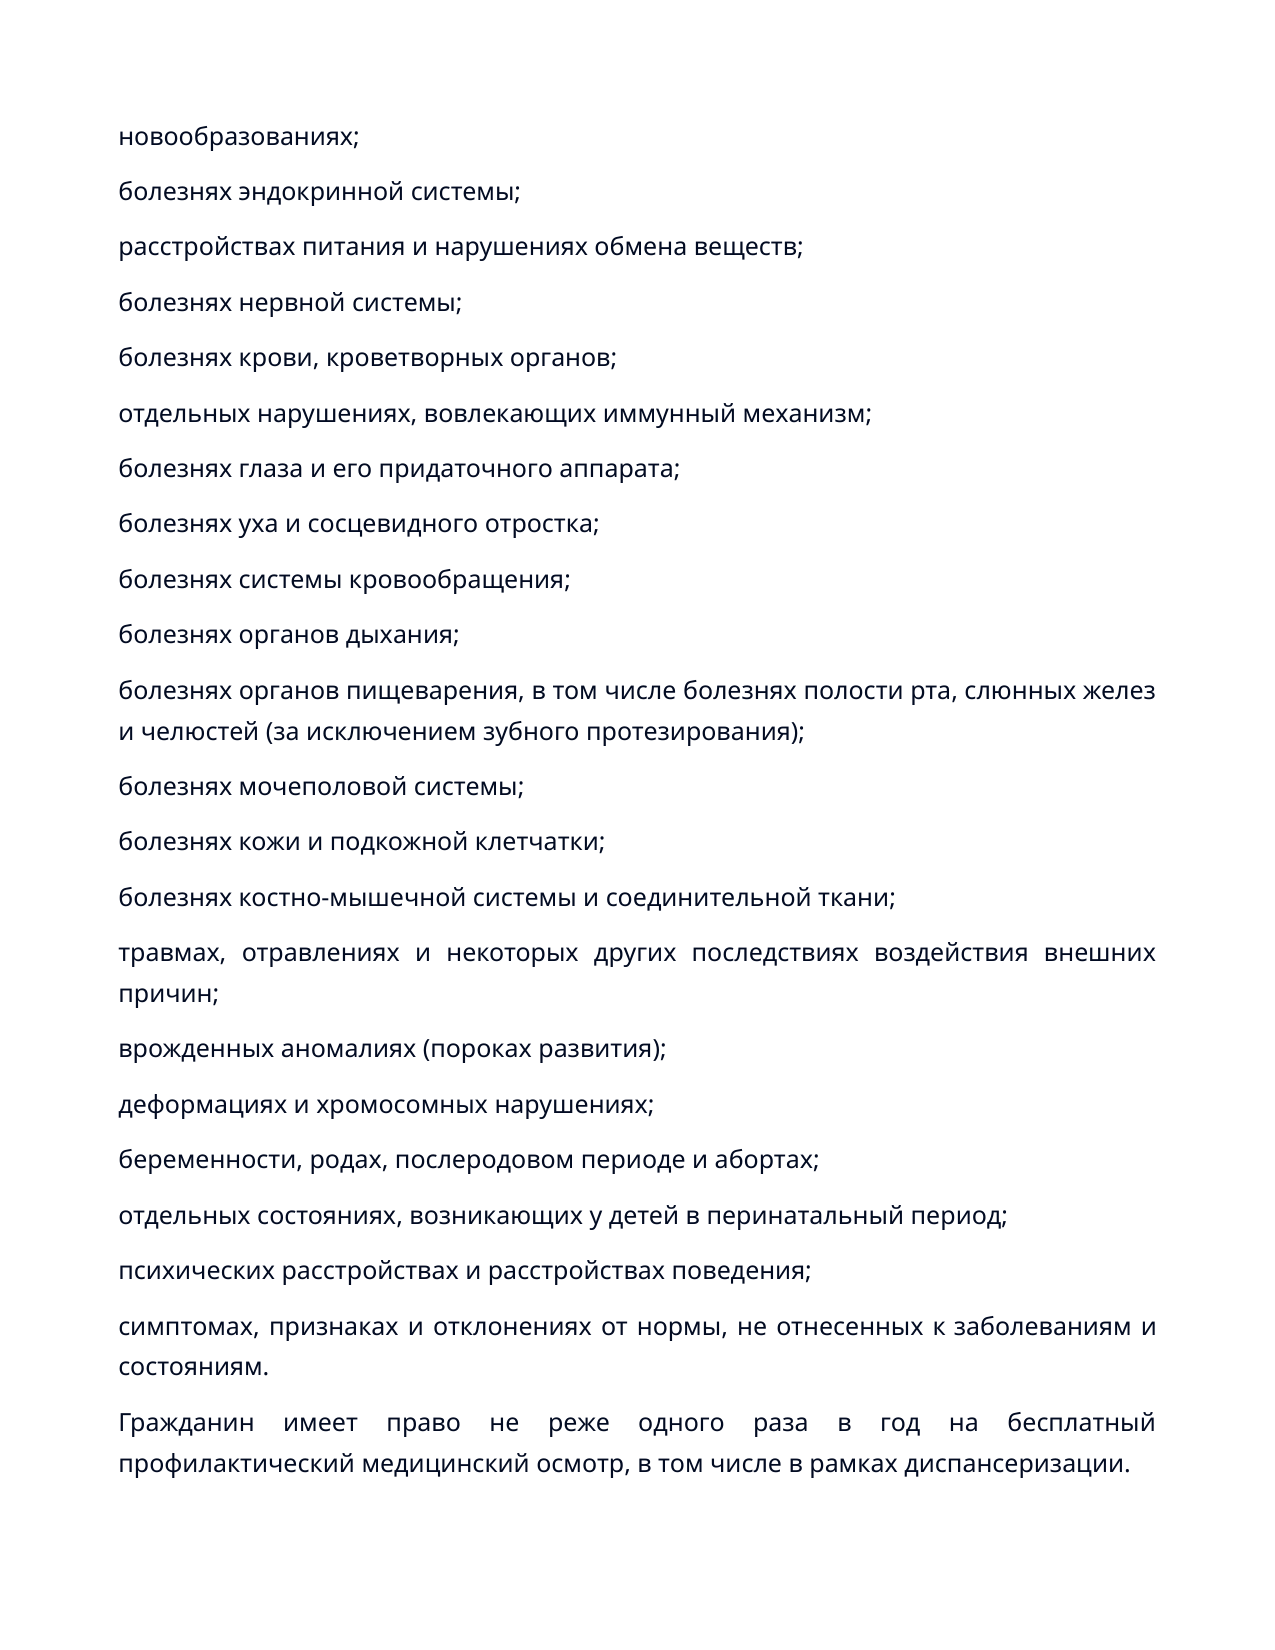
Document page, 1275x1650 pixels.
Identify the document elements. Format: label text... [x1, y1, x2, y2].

text деформациях и хромосомных нарушениях; [118, 1086, 1157, 1121]
text расстройствах питания и нарушениях обмена веществ; [118, 229, 1157, 263]
text болезнях кожи и подкожной клетчатки; [118, 824, 1157, 858]
text болезнях глаза и его придаточного аппарата; [118, 451, 1157, 485]
text беременности, родах, послеродовом периоде и абортах; [118, 1142, 1157, 1176]
text отдельных состояниях, возникающих у детей в перинатальный период; [118, 1197, 1157, 1231]
text болезнях эндокринной системы; [118, 173, 1157, 208]
text психических расстройствах и расстройствах поведения; [118, 1253, 1157, 1287]
text болезнях органов дыхания; [118, 617, 1157, 651]
text травмах, отравлениях и некоторых других последствиях воздействия внешних причин; [118, 935, 1157, 1010]
text болезнях системы кровообращения; [118, 561, 1157, 596]
text болезнях уха и сосцевидного отростка; [118, 506, 1157, 540]
text отдельных нарушениях, вовлекающих иммунный механизм; [118, 395, 1157, 429]
text симптомах, признаках и отклонениях от нормы, не отнесенных к заболеваниям и состояниям. [118, 1308, 1157, 1383]
text Гражданин имеет право не реже одного раза в год на бесплатный профилактический медицинский осмотр, в том числе в рамках диспансеризации. [118, 1404, 1157, 1479]
text болезнях органов пищеварения, в том числе болезнях полости рта, слюнных желез и челюстей (за исключением зубного протезирования); [118, 672, 1157, 747]
text новообразованиях; [118, 118, 1157, 152]
text болезнях нервной системы; [118, 284, 1157, 318]
text болезнях крови, кроветворных органов; [118, 340, 1157, 374]
text болезнях костно-мышечной системы и соединительной ткани; [118, 879, 1157, 913]
text врожденных аномалиях (пороках развития); [118, 1031, 1157, 1065]
text болезнях мочеполовой системы; [118, 768, 1157, 803]
